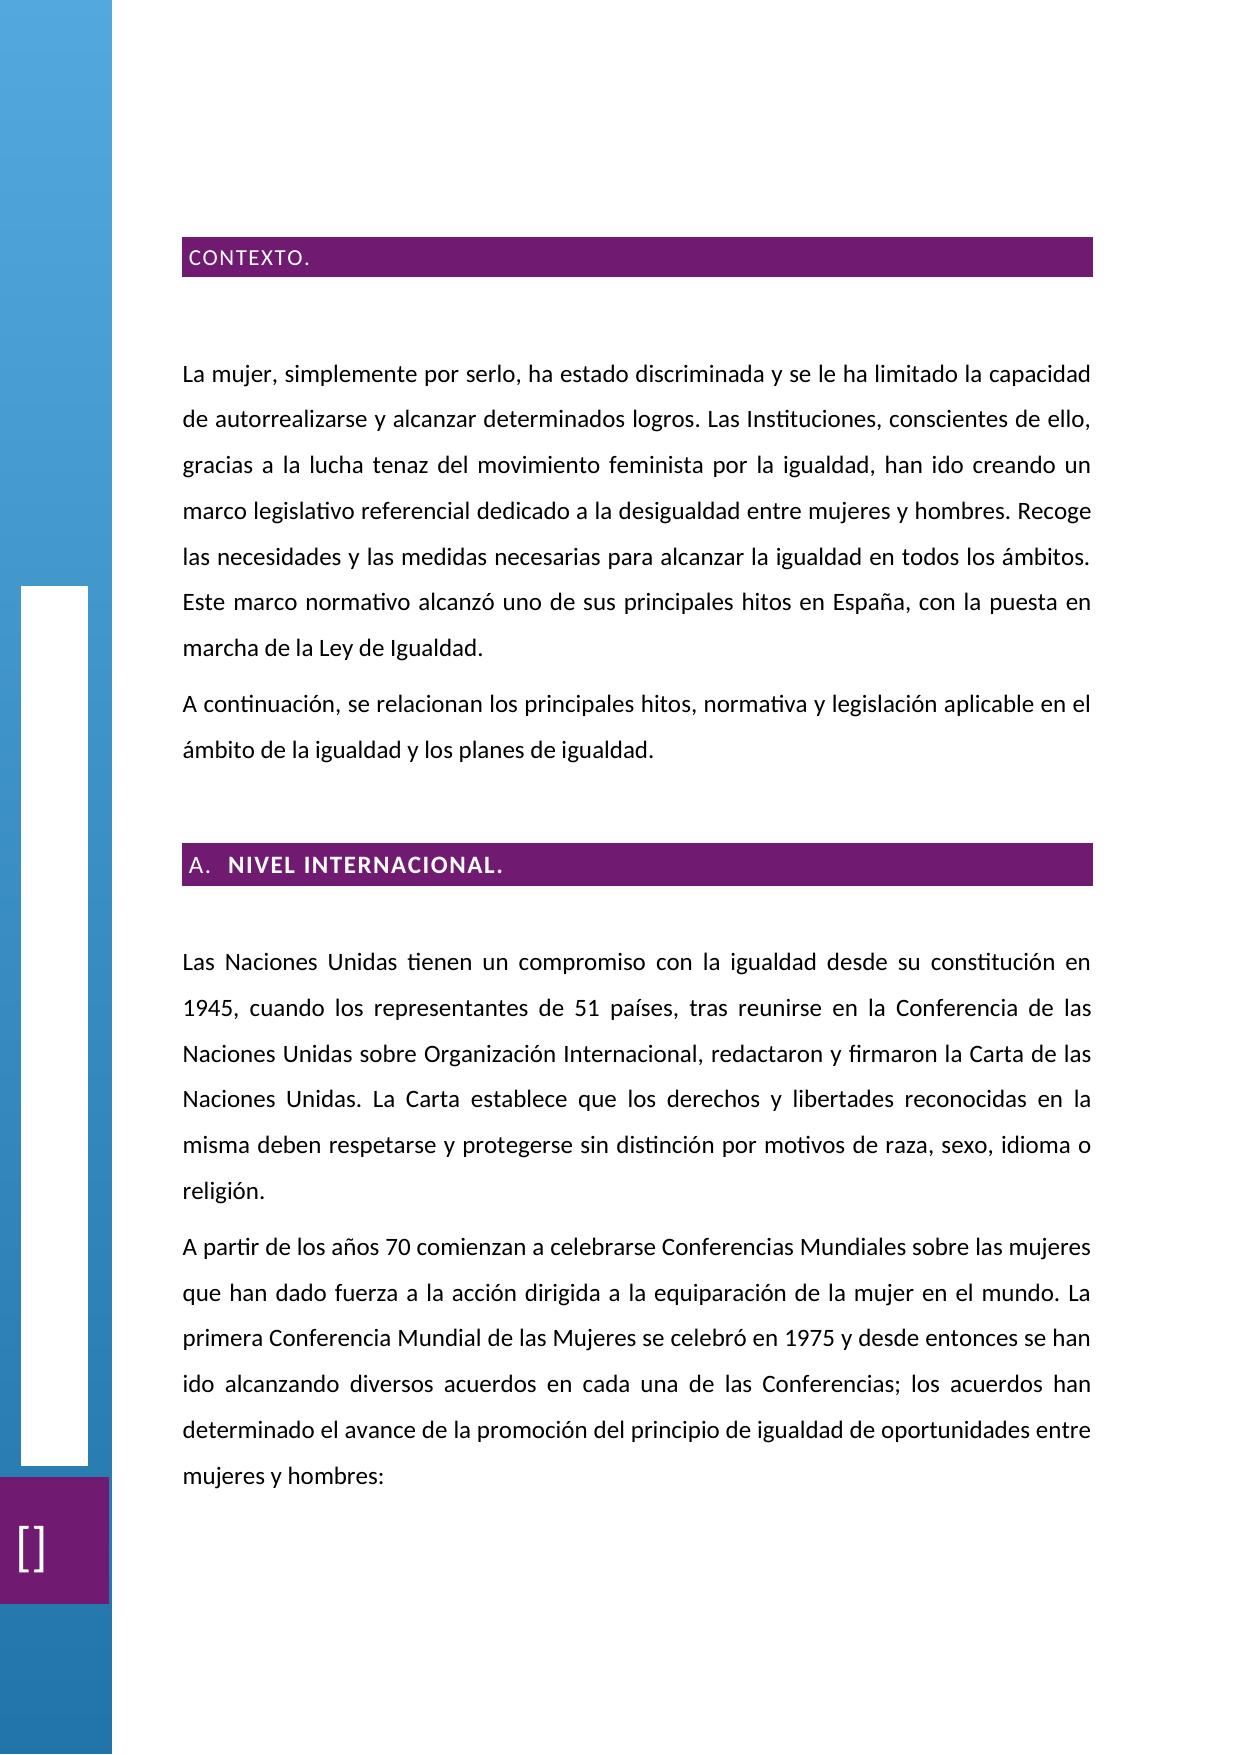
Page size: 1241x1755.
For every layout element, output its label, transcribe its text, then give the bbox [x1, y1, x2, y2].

text La mujer, simplemente por serlo, ha estado discriminada y se le ha limitado la capacidad de autorrealizarse y alcanzar determinados logros. Las Instituciones, conscientes de ello, gracias a la lucha tenaz del movimiento feminista por la igualdad, han ido creando un marco legislativo referencial dedicado a la desigualdad entre mujeres y hombres. Recoge las necesidades y las medidas necesarias para alcanzar la igualdad en todos los ámbitos. Este marco normativo alcanzó uno de sus principales hitos en España, con la puesta en marcha de la Ley de Igualdad. [182, 358, 1093, 663]
list Nivel internacional. [189, 849, 1086, 879]
text Las Naciones Unidas tienen un compromiso con la igualdad desde su constitución en 1945, cuando los representantes de 51 países, tras reunirse en la Conferencia de las Naciones Unidas sobre Organización Internacional, redactaron y firmaron la Carta de las Naciones Unidas. La Carta establece que los derechos y libertades reconocidas en la misma deben respetarse y protegerse sin distinción por motivos de raza, sexo, idioma o religión. [182, 946, 1093, 1206]
text A partir de los años 70 comienzan a celebrarse Conferencias Mundiales sobre las mujeres que han dado fuerza a la acción dirigida a la equiparación de la mujer en el mundo. La primera Conferencia Mundial de las Mujeres se celebró en 1975 y desde entonces se han ido alcanzando diversos acuerdos en cada una de las Conferencias; los acuerdos han determinado el avance de la promoción del principio de igualdad de oportunidades entre mujeres y hombres: [182, 1231, 1093, 1490]
text A continuación, se relacionan los principales hitos, normativa y legislación aplicable en el ámbito de la igualdad y los planes de igualdad. [182, 688, 1093, 765]
subtitle contexto. [189, 243, 1086, 271]
